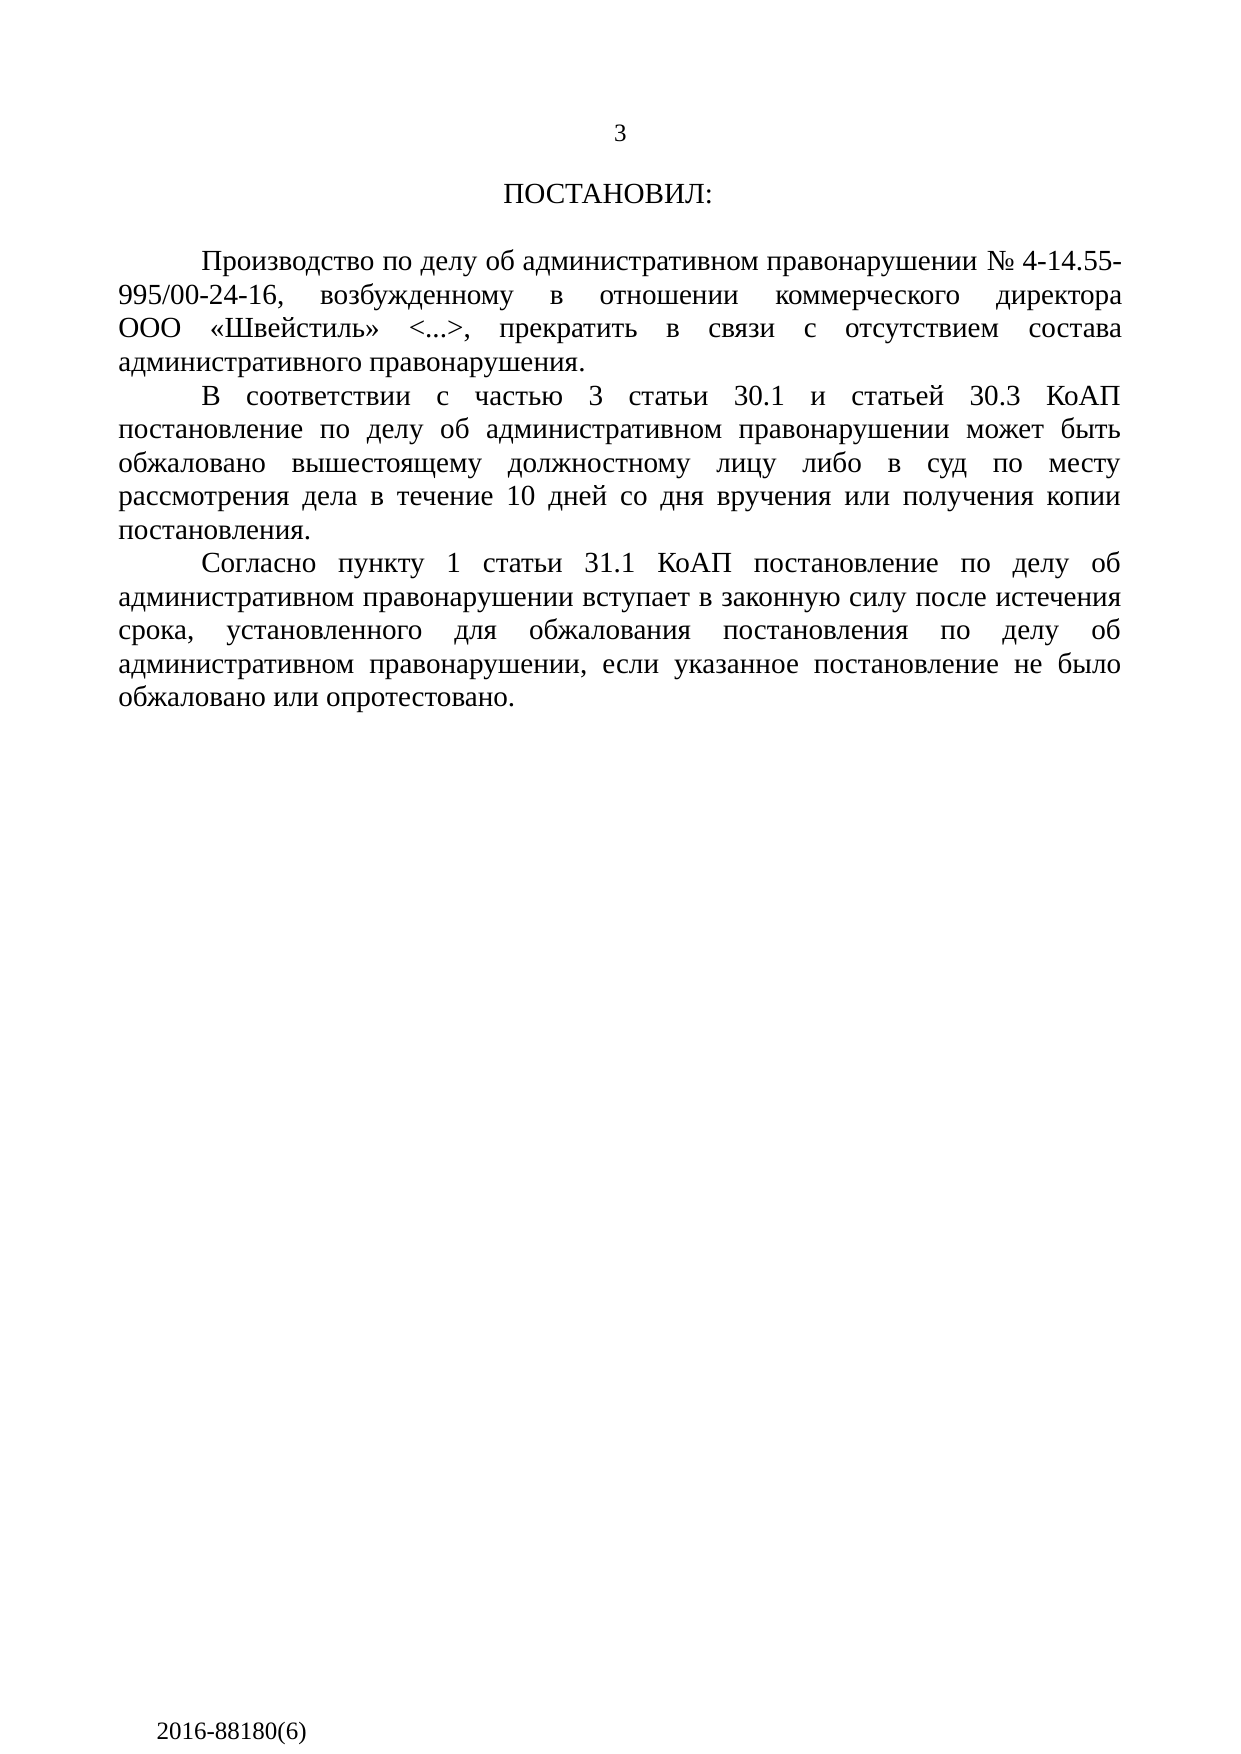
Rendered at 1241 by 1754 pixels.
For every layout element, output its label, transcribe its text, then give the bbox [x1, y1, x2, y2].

text Согласно пункту 1 статьи 31.1 КоАП постановление по делу об административном правонарушении вступает в законную силу после истечения срока, установленного для обжалования постановления по делу об административном правонарушении, если указанное постановление не было обжаловано или опротестовано. [118, 545, 1122, 713]
text ПОСТАНОВИЛ: [118, 176, 1122, 210]
text Производство по делу об административном правонарушении № 4-14.55-995/00-24-16, возбужденному в отношении коммерческого директора ООО «Швейстиль» <...>, прекратить в связи с отсутствием состава административного правонарушения. [118, 243, 1122, 378]
text В соответствии с частью 3 статьи 30.1 и статьей 30.3 КоАП постановление по делу об административном правонарушении может быть обжаловано вышестоящему должностному лицу либо в суд по месту рассмотрения дела в течение 10 дней со дня вручения или получения копии постановления. [118, 378, 1122, 545]
